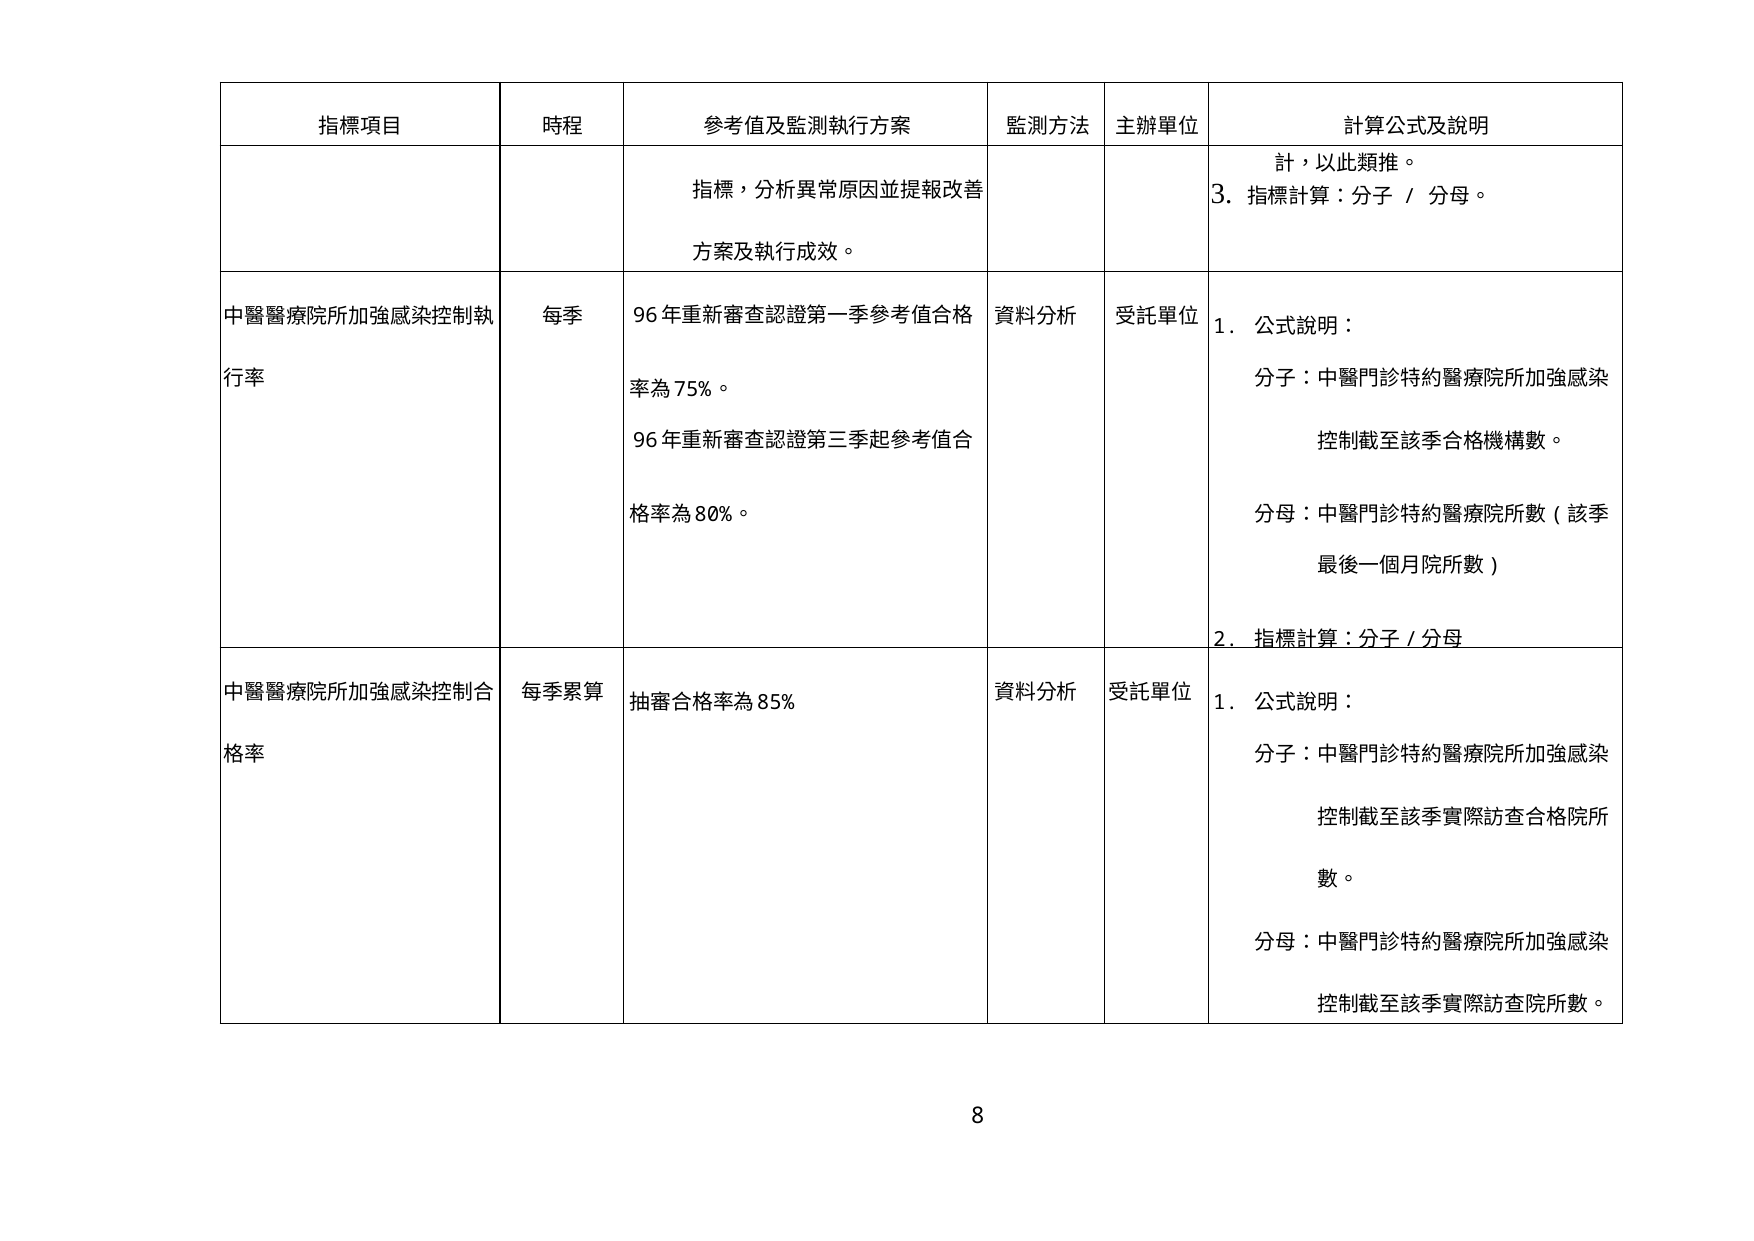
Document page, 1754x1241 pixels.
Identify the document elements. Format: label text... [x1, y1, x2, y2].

table_cell 抽審合格率為85% [624, 648, 987, 1023]
table_header 計算公式及說明 [1209, 83, 1622, 145]
table_header 參考值及監測執行方案 [624, 83, 987, 145]
table_cell 每季累算 [501, 648, 623, 1023]
table_cell 資料分析 [988, 648, 1104, 1023]
table_cell 96年重新審查認證第一季參考值合格率為75%。 96年重新審查認證第三季起參考值合格率為80%。 [624, 272, 987, 647]
table_cell [501, 146, 623, 271]
table_cell [221, 146, 499, 271]
table_cell 中醫醫療院所加強感染控制合格率 [221, 648, 499, 1023]
table_header 監測方法 [988, 83, 1104, 145]
table_cell [1105, 146, 1208, 271]
table_cell 受託單位 [1105, 648, 1208, 1023]
table_cell [988, 146, 1104, 271]
table_cell 公式說明： 分子：中醫門診特約醫療院所加強感染控制截至該季合格機構數。 分母：中醫門診特約醫療院所數(該季最後一個月院所數) 指標計算：分子/分母 [1209, 272, 1622, 647]
table_cell 中醫醫療院所加強感染控制執行率 [221, 272, 499, 647]
table_cell 參考值：以前3年同季平均值±10%。 監測執行方案： 按季製作季報回饋給受託單位及保險人參考。 函請保險人針對高於參考值之指標，分析異常原因並提報改善方案及執行成效。 [624, 146, 987, 271]
table_cell 資料範圍：中醫門診總額針傷科案件（案件分類：26、27、29）。 公式說明： 分子：各分區該季同一院所同一人同一月份申報針傷科處置費超過15次以上次數之總和。 分母：各分區該季申報針傷科處置費次數之總和。 ※中醫針傷科醫令代碼：B41、Ｂ42、B43、B44、B45、B46、B53、B54、B55、B56、B57、B61、B62、B63（排除醫令點數=0之案件）。 ※例如院所該月份同一患者申報針灸、傷科處置費16次，分子以16-15=1計，以此類推。 指標計算：分子 / 分母。 [1209, 146, 1622, 271]
table_cell 受託單位 [1105, 272, 1208, 647]
table_cell 每季 [501, 272, 623, 647]
table_header 時程 [501, 83, 623, 145]
table_header 指標項目 [221, 83, 499, 145]
table_cell 公式說明： 分子：中醫門診特約醫療院所加強感染控制截至該季實際訪查合格院所數。 分母：中醫門診特約醫療院所加強感染控制截至該季實際訪查院所數。 指標計算：分子/分母 [1209, 648, 1622, 1023]
table_cell 資料分析 [988, 272, 1104, 647]
table_header 主辦單位 [1105, 83, 1208, 145]
